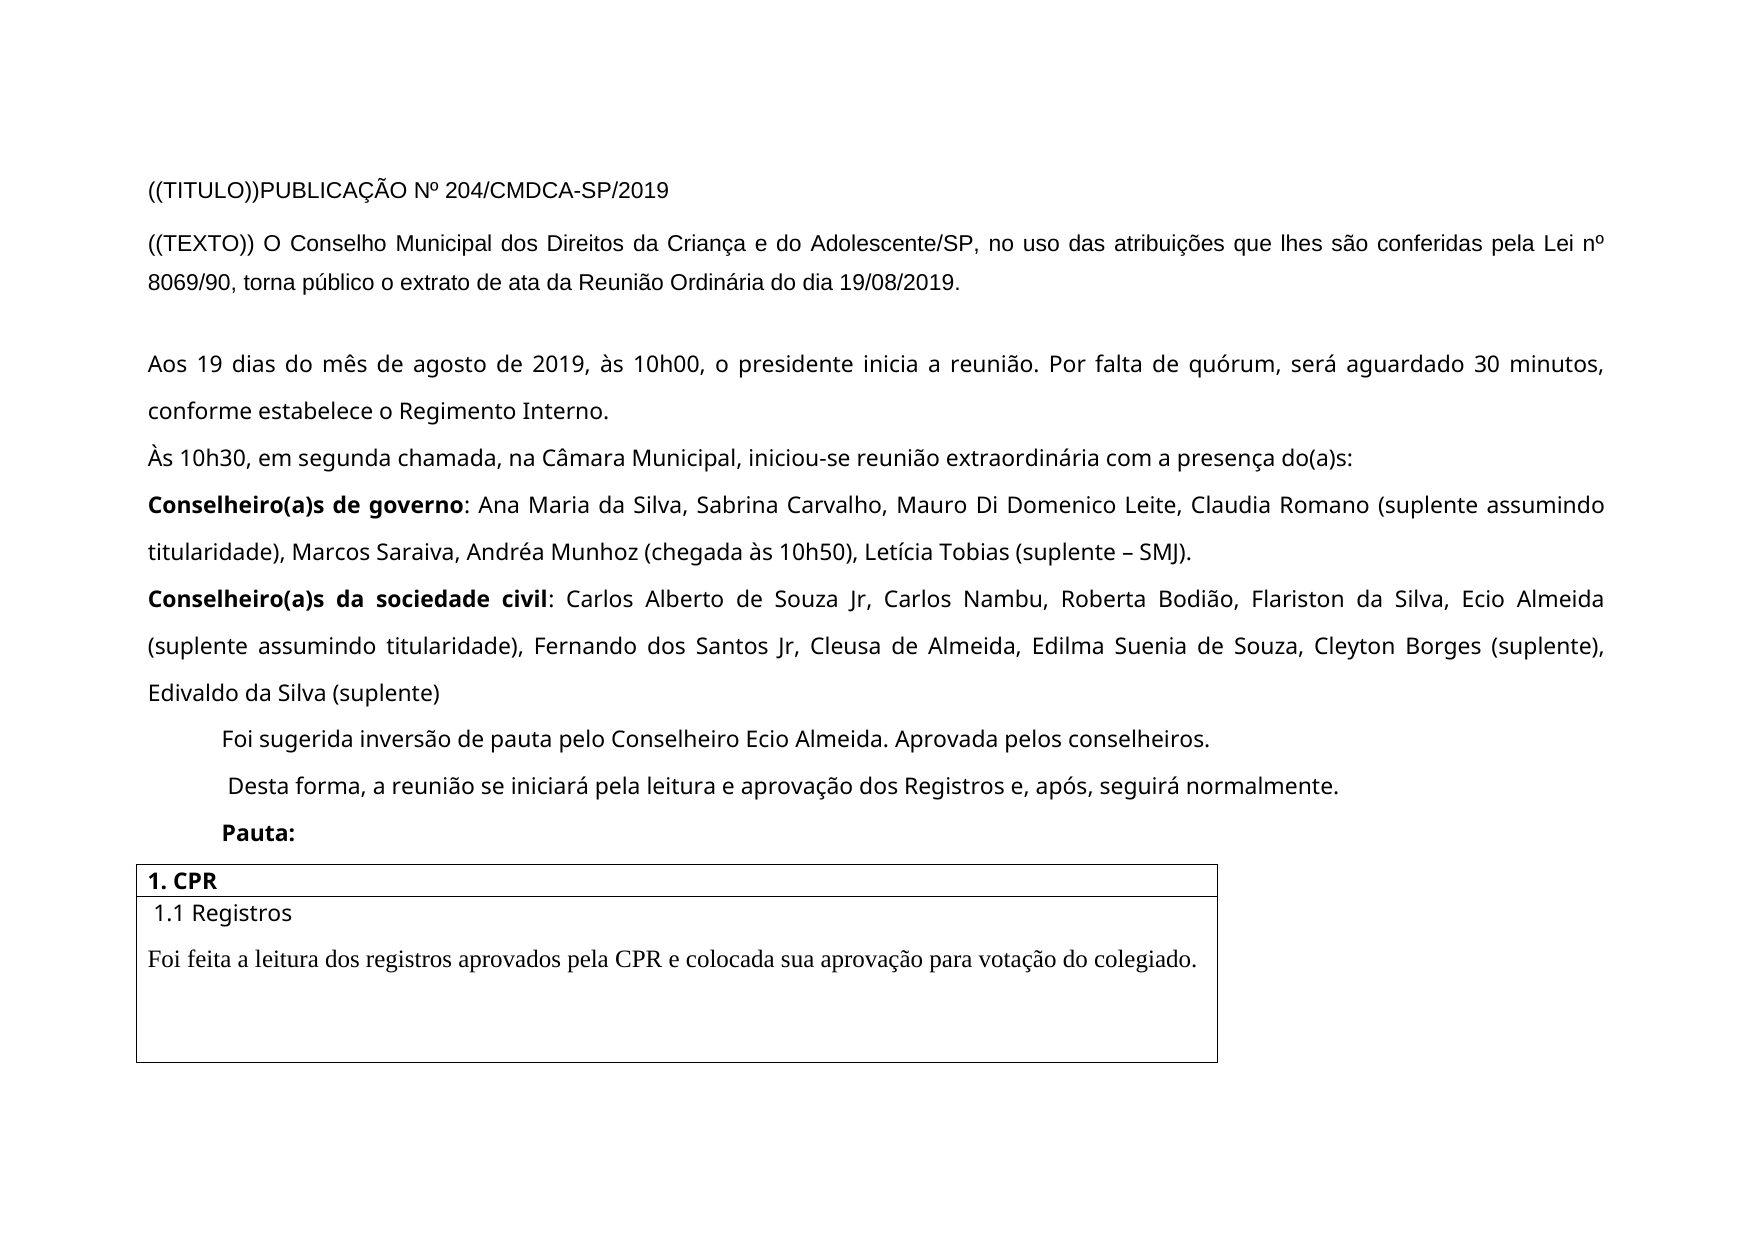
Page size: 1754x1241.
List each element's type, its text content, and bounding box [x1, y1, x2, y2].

text Conselheiro(a)s da sociedade civil: Carlos Alberto de Souza Jr, Carlos Nambu, Roberta Bodião, Flariston da Silva, Ecio Almeida (suplente assumindo titularidade), Fernando dos Santos Jr, Cleusa de Almeida, Edilma Suenia de Souza, Cleyton Borges (suplente), Edivaldo da Silva (suplente) [148, 583, 1606, 708]
table_header 1. CPR [137, 865, 1217, 896]
table_cell 1.1 Registros Foi feita a leitura dos registros aprovados pela CPR e colocada sua aprovação para votação do colegiado. [137, 897, 1217, 1062]
text Desta forma, a reunião se iniciará pela leitura e aprovação dos Registros e, após, seguirá normalmente. [148, 770, 1606, 801]
subtitle Pauta: [148, 817, 1606, 848]
text ((TEXTO)) O Conselho Municipal dos Direitos da Criança e do Adolescente/SP, no uso das atribuições que lhes são conferidas pela Lei nº 8069/90, torna público o extrato de ata da Reunião Ordinária do dia 19/08/2019. [148, 230, 1606, 296]
text ((TITULO))PUBLICAÇÃO Nº 204/CMDCA-SP/2019 [148, 177, 1606, 203]
text Foi sugerida inversão de pauta pelo Conselheiro Ecio Almeida. Aprovada pelos conselheiros. [148, 723, 1606, 754]
text Conselheiro(a)s de governo: Ana Maria da Silva, Sabrina Carvalho, Mauro Di Domenico Leite, Claudia Romano (suplente assumindo titularidade), Marcos Saraiva, Andréa Munhoz (chegada às 10h50), Letícia Tobias (suplente – SMJ). [148, 489, 1606, 567]
text Aos 19 dias do mês de agosto de 2019, às 10h00, o presidente inicia a reunião. Por falta de quórum, será aguardado 30 minutos, conforme estabelece o Regimento Interno. [148, 348, 1606, 426]
text Às 10h30, em segunda chamada, na Câmara Municipal, iniciou-se reunião extraordinária com a presença do(a)s: [148, 442, 1606, 473]
